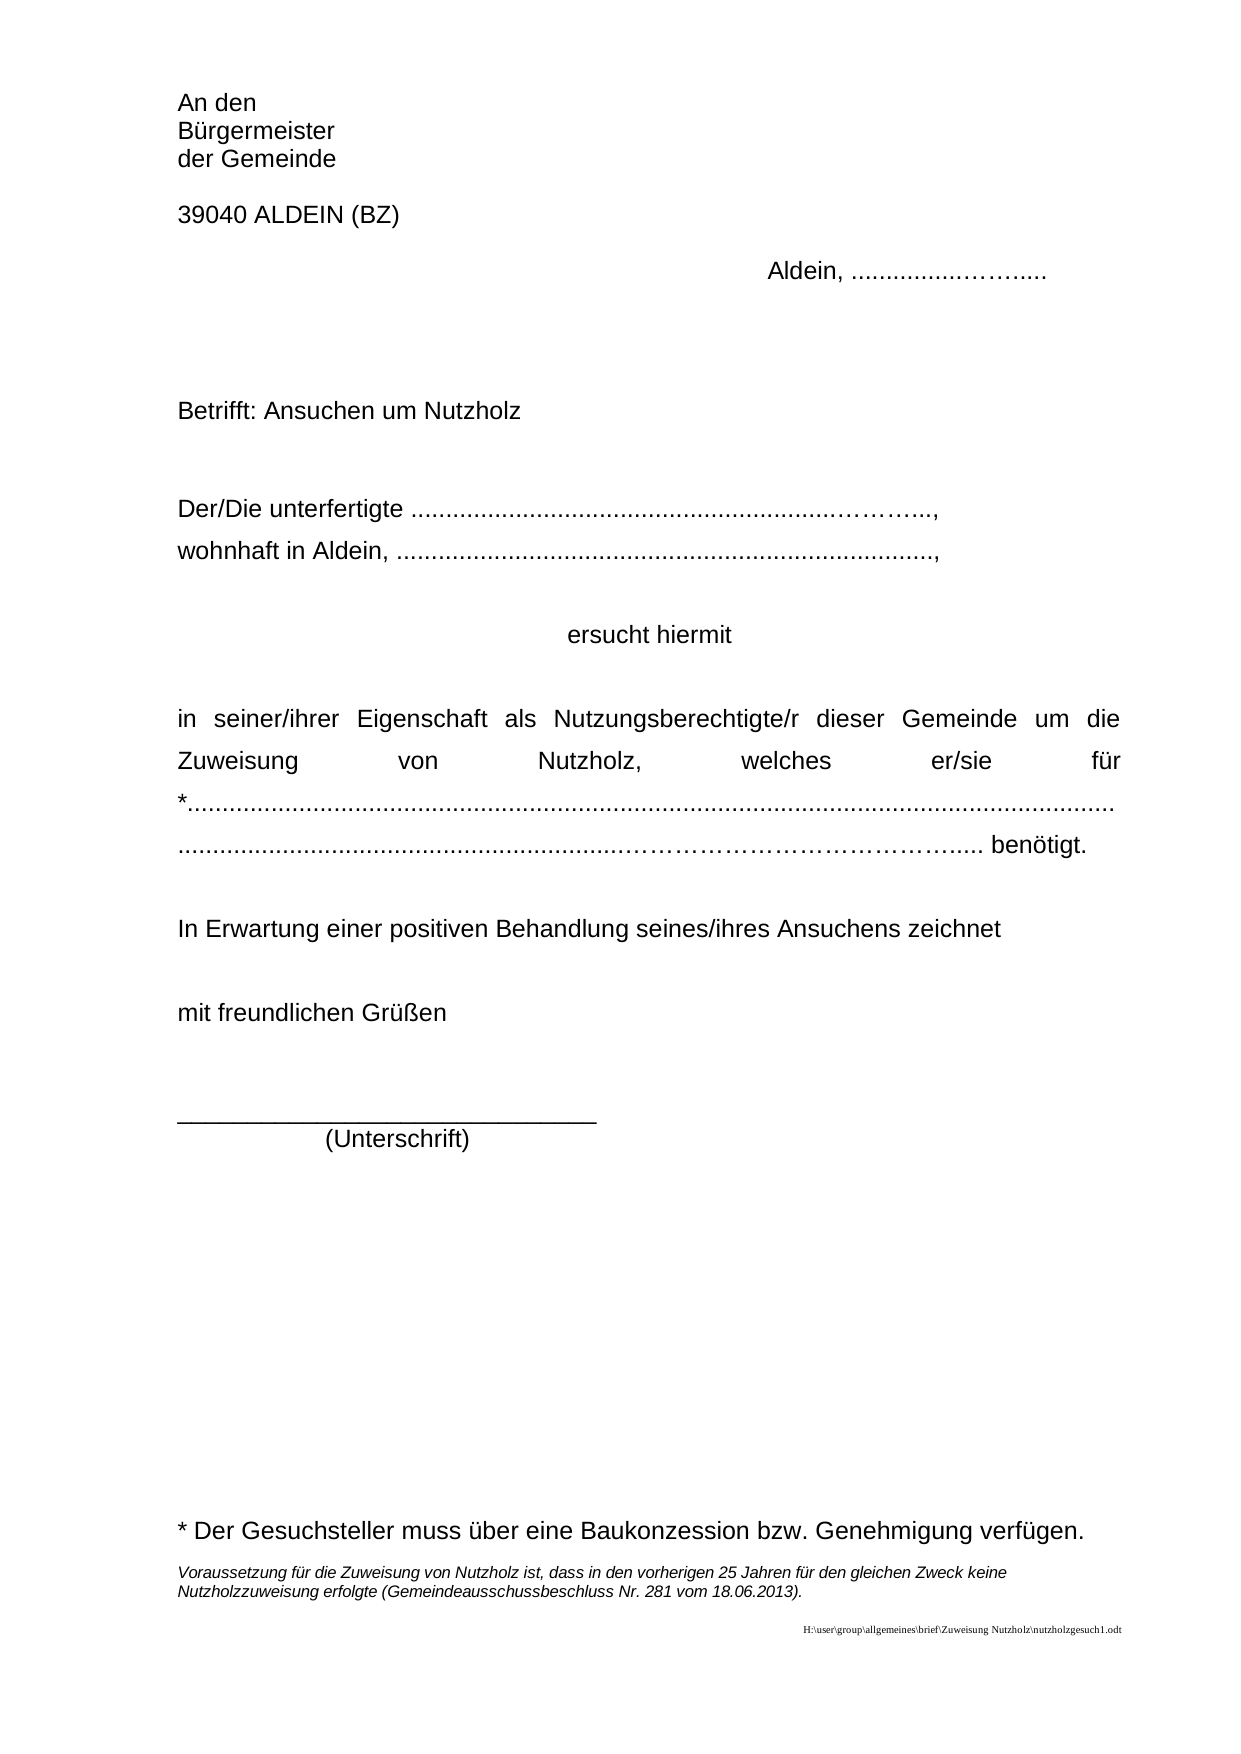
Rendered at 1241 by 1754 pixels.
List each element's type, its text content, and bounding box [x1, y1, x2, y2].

text in seiner/ihrer Eigenschaft als Nutzungsberechtigte/r dieser Gemeinde um die Zuweisung von Nutzholz, welches er/sie für *.....................................................................................................................................................................................................…………………………………..... benötigt. [177, 705, 1122, 859]
text Aldein, ................……..... [177, 257, 1122, 285]
text Bürgermeister [177, 117, 1122, 145]
text der Gemeinde [177, 145, 1122, 173]
text wohnhaft in Aldein, ............................................................................., [177, 537, 1122, 565]
subtitle 39040 ALDEIN (BZ) [177, 201, 1122, 229]
text mit freundlichen Grüßen [177, 999, 1122, 1027]
text In Erwartung einer positiven Behandlung seines/ihres Ansuchens zeichnet [177, 915, 1122, 943]
text Voraussetzung für die Zuweisung von Nutzholz ist, dass in den vorherigen 25 Jahren für den gleichen Zweck keine Nutzholzzuweisung erfolgte (Gemeindeausschussbeschluss Nr. 281 vom 18.06.2013). [177, 1563, 1122, 1601]
text An den [177, 89, 1122, 117]
text (Unterschrift) [177, 1125, 1122, 1153]
text ______________________________ [177, 1097, 1122, 1125]
text ersucht hiermit [177, 621, 1122, 649]
text Betrifft: Ansuchen um Nutzholz [177, 397, 1122, 425]
text * Der Gesuchsteller muss über eine Baukonzession bzw. Genehmigung verfügen. [177, 1517, 1122, 1545]
text Der/Die unterfertigte .............................................................………..., [177, 495, 1122, 523]
